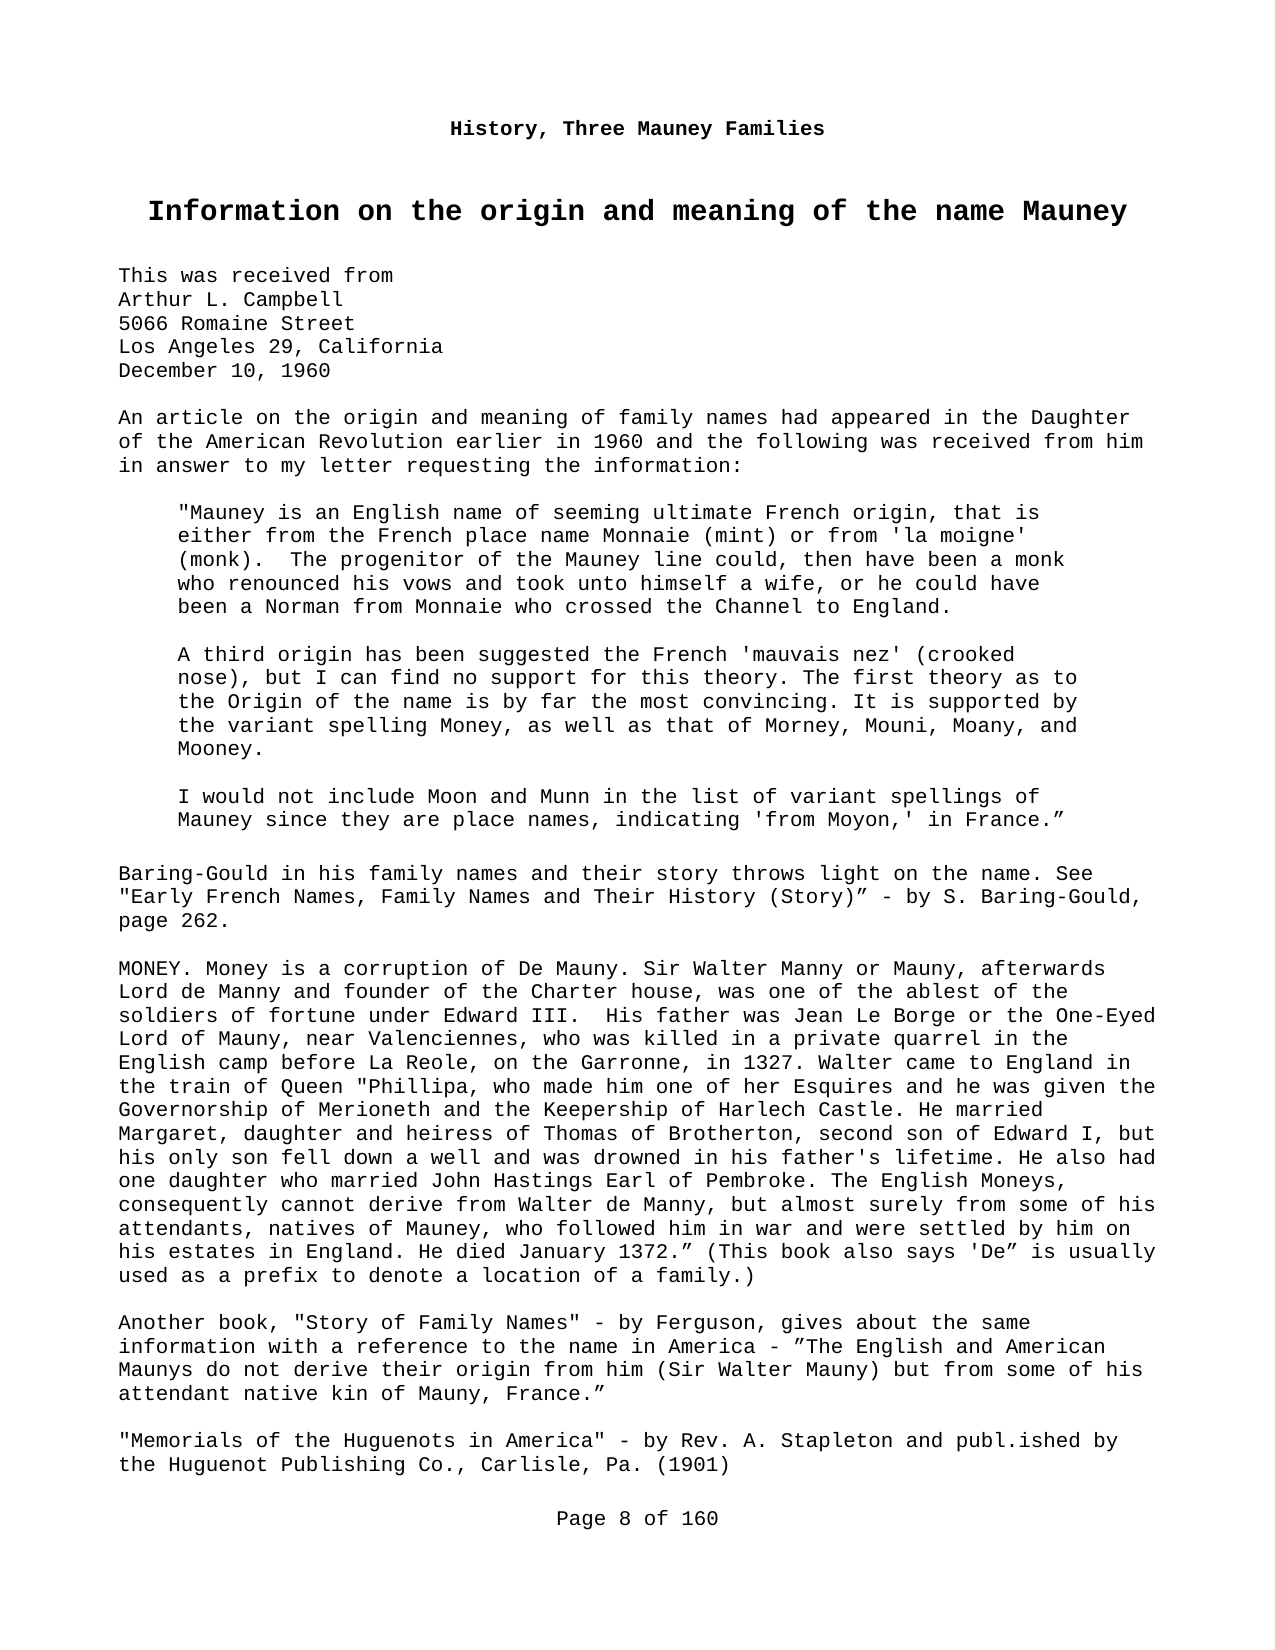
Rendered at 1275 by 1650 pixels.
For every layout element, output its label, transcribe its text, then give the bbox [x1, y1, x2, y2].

text Another book, "Story of Family Names" - by Ferguson, gives about the same information with a reference to the name in America - ”The English and American Maunys do not derive their origin from him (Sir Walter Mauny) but from some of his attendant native kin of Mauny, France.” [118, 1312, 1157, 1407]
text A third origin has been suggested the French 'mauvais nez' (crooked nose), but I can find no support for this theory. The first theory as to the Origin of the name is by far the most convincing. It is supported by the variant spelling Money, as well as that of Morney, Mouni, Moany, and Mooney. [177, 644, 1098, 762]
text December 10, 1960 [118, 360, 1157, 384]
text This was received from [118, 265, 1157, 289]
text An article on the origin and meaning of family names had appeared in the Daughter of the American Revolution earlier in 1960 and the following was received from him in answer to my letter requesting the information: [118, 407, 1157, 478]
text "Mauney is an English name of seeming ultimate French origin, that is either from the French place name Monnaie (mint) or from 'la moigne' (monk). The progenitor of the Mauney line could, then have been a monk who renounced his vows and took unto himself a wife, or he could have been a Norman from Monnaie who crossed the Channel to England. [177, 502, 1098, 620]
text MONEY. Money is a corruption of De Mauny. Sir Walter Manny or Mauny, afterwards Lord de Manny and founder of the Charter house, was one of the ablest of the soldiers of fortune under Edward III. His father was Jean Le Borge or the One-Eyed Lord of Mauny, near Valenciennes, who was killed in a private quarrel in the English camp before La Reole, on the Garronne, in 1327. Walter came to England in the train of Queen "Phillipa, who made him one of her Esquires and he was given the Governorship of Merioneth and the Keepership of Harlech Castle. He married Margaret, daughter and heiress of Thomas of Brotherton, second son of Edward I, but his only son fell down a well and was drowned in his father's lifetime. He also had one daughter who married John Hastings Earl of Pembroke. The English Moneys, consequently cannot derive from Walter de Manny, but almost surely from some of his attendants, natives of Mauney, who followed him in war and were settled by him on his estates in England. He died January 1372.” (This book also says 'De” is usually used as a prefix to denote a location of a family.) [118, 957, 1157, 1288]
text "Memorials of the Huguenots in America" - by Rev. A. Stapleton and publ.ished by the Huguenot Publishing Co., Carlisle, Pa. (1901) [118, 1430, 1157, 1478]
text Baring-Gould in his family names and their story throws light on the name. See "Early French Names, Family Names and Their History (Story)” - by S. Baring-Gould, page 262. [118, 863, 1157, 934]
text 5066 Romaine Street [118, 313, 1157, 336]
text Los Angeles 29, California [118, 336, 1157, 360]
text I would not include Moon and Munn in the list of variant spellings of Mauney since they are place names, indicating 'from Moyon,' in France.” [177, 786, 1098, 833]
subtitle Information on the origin and meaning of the name Mauney [118, 196, 1157, 229]
text Arthur L. Campbell [118, 289, 1157, 313]
